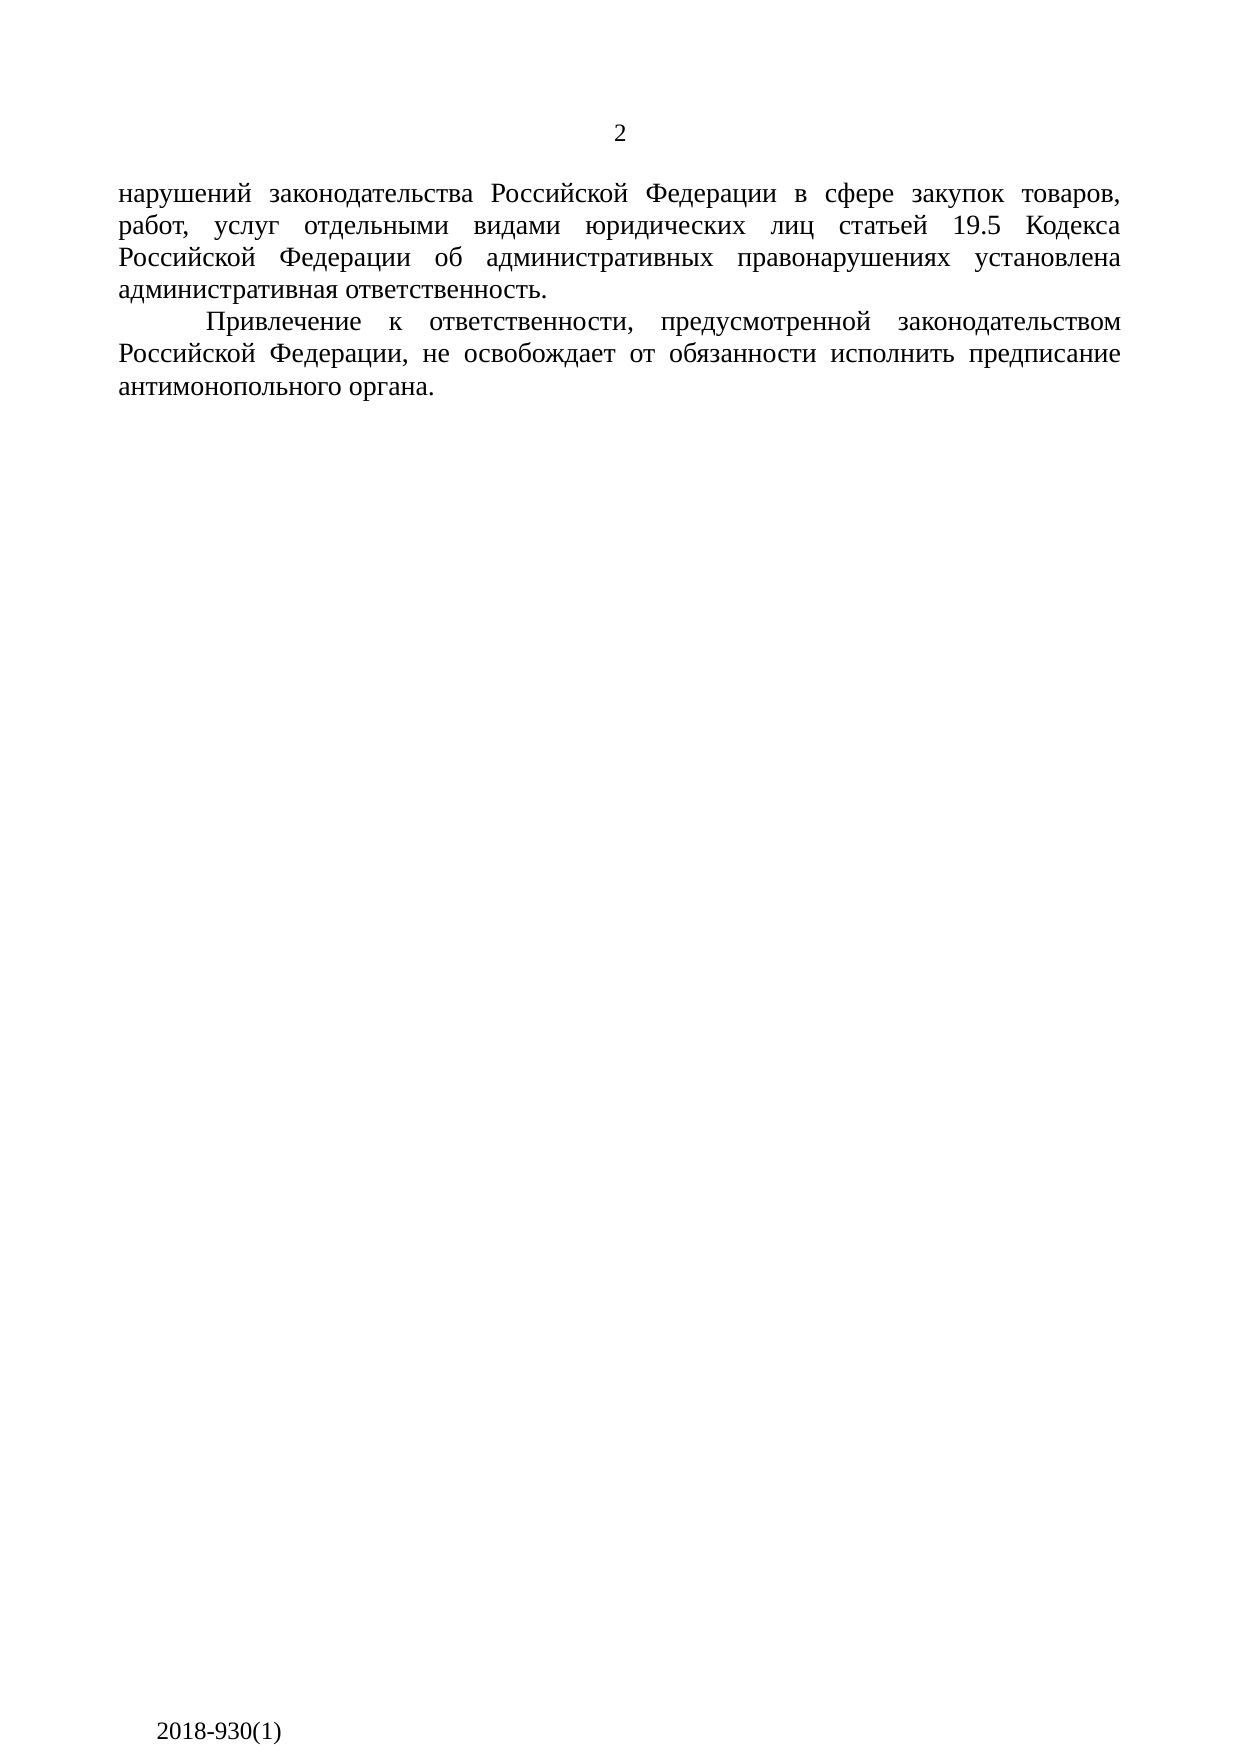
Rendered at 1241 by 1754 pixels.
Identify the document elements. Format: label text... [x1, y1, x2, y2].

text нарушений законодательства Российской Федерации в сфере закупок товаров, работ, услуг отдельными видами юридических лиц статьей 19.5 Кодекса Российской Федерации об административных правонарушениях установлена административная ответственность. [118, 176, 1122, 305]
text Привлечение к ответственности, предусмотренной законодательством Российской Федерации, не освобождает от обязанности исполнить предписание антимонопольного органа. [118, 305, 1122, 401]
